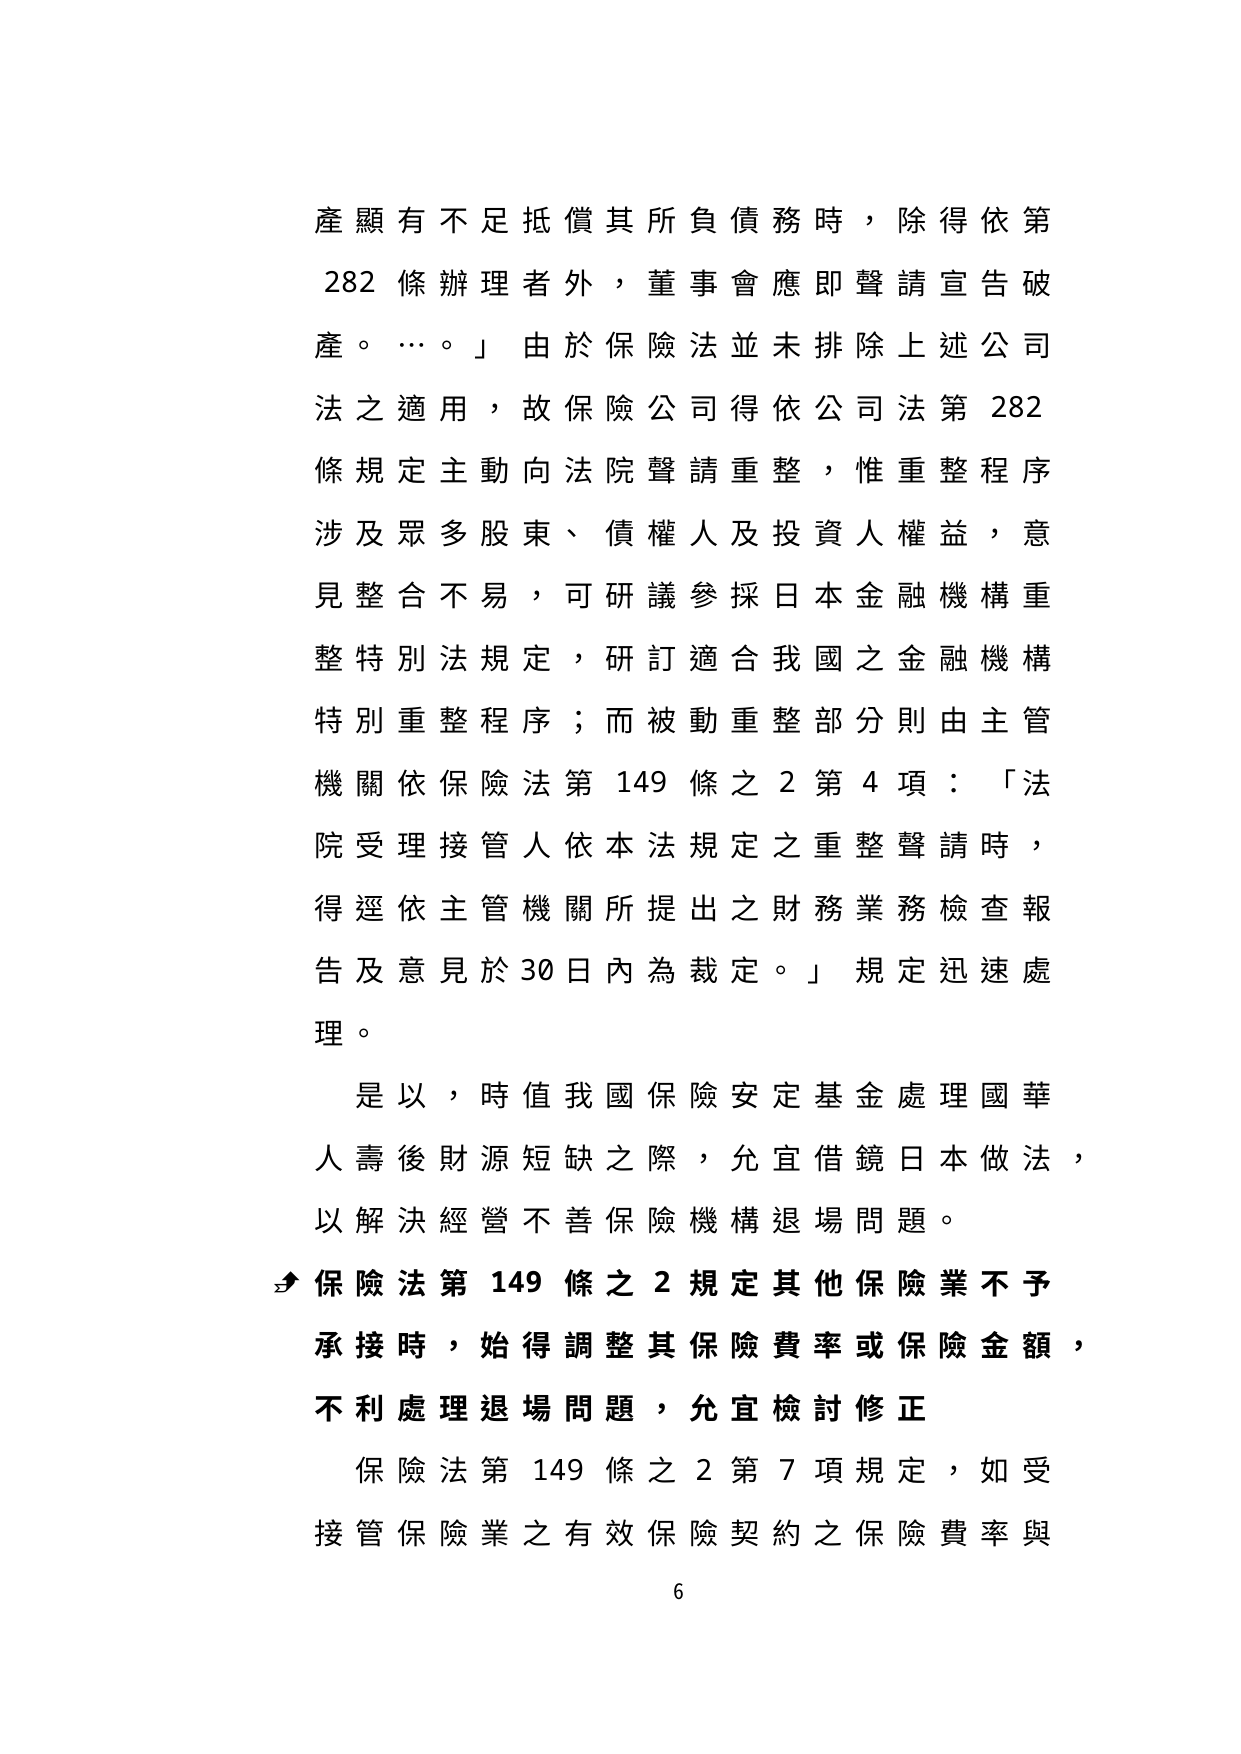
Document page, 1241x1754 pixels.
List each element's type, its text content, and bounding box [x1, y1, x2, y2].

text 產顯有不足抵償其所負債務時，除得依第282條辦理者外，董事會應即聲請宣告破產。…。」由於保險法並未排除上述公司法之適用，故保險公司得依公司法第282條規定主動向法院聲請重整，惟重整程序涉及眾多股東、債權人及投資人權益，意見整合不易，可研議參採日本金融機構重整特別法規定，研訂適合我國之金融機構特別重整程序；而被動重整部分則由主管機關依保險法第149條之2第4項：「法院受理接管人依本法規定之重整聲請時，得逕依主管機關所提出之財務業務檢查報告及意見於30日內為裁定。」規定迅速處理。 [271, 177, 1058, 1052]
text 是以，時值我國保險安定基金處理國華人壽後財源短缺之際，允宜借鏡日本做法，以解決經營不善保險機構退場問題。 [271, 1052, 1058, 1240]
text 保險法第149條之2規定其他保險業不予承接時，始得調整其保險費率或保險金額，不利處理退場問題，允宜檢討修正 [242, 1240, 1058, 1427]
text 保險法第149條之2第7項規定，如受接管保險業之有效保險契約之保險費率與當時情況有顯著差異，非調高其保險費率或降低其保險金額，其他保險業不予承接者，接管人得報經主管機關核准，調整其保險費率或保險金額。惟以國華人壽為例，主管機關給予行政寬容，並訂定高額之賠付底價，經過多次標售後，標售成功之可能性不低，致「其他保險業不予承接」前提之發生機率不高，且標售多少次始視為「無業者願承接」?有無期間限制?現行法令皆無規範，勢將延宕處理時間，加以美國及日本等先進國家亦無類似前提之規定，故該項調整費率及保額之前提實有刪除之必要，明確規範若退場業者之有效保險契約之保險費率與當時情況有顯著差異，均須強制調高其保險費率或降低保險金額。 [271, 1427, 1058, 1552]
